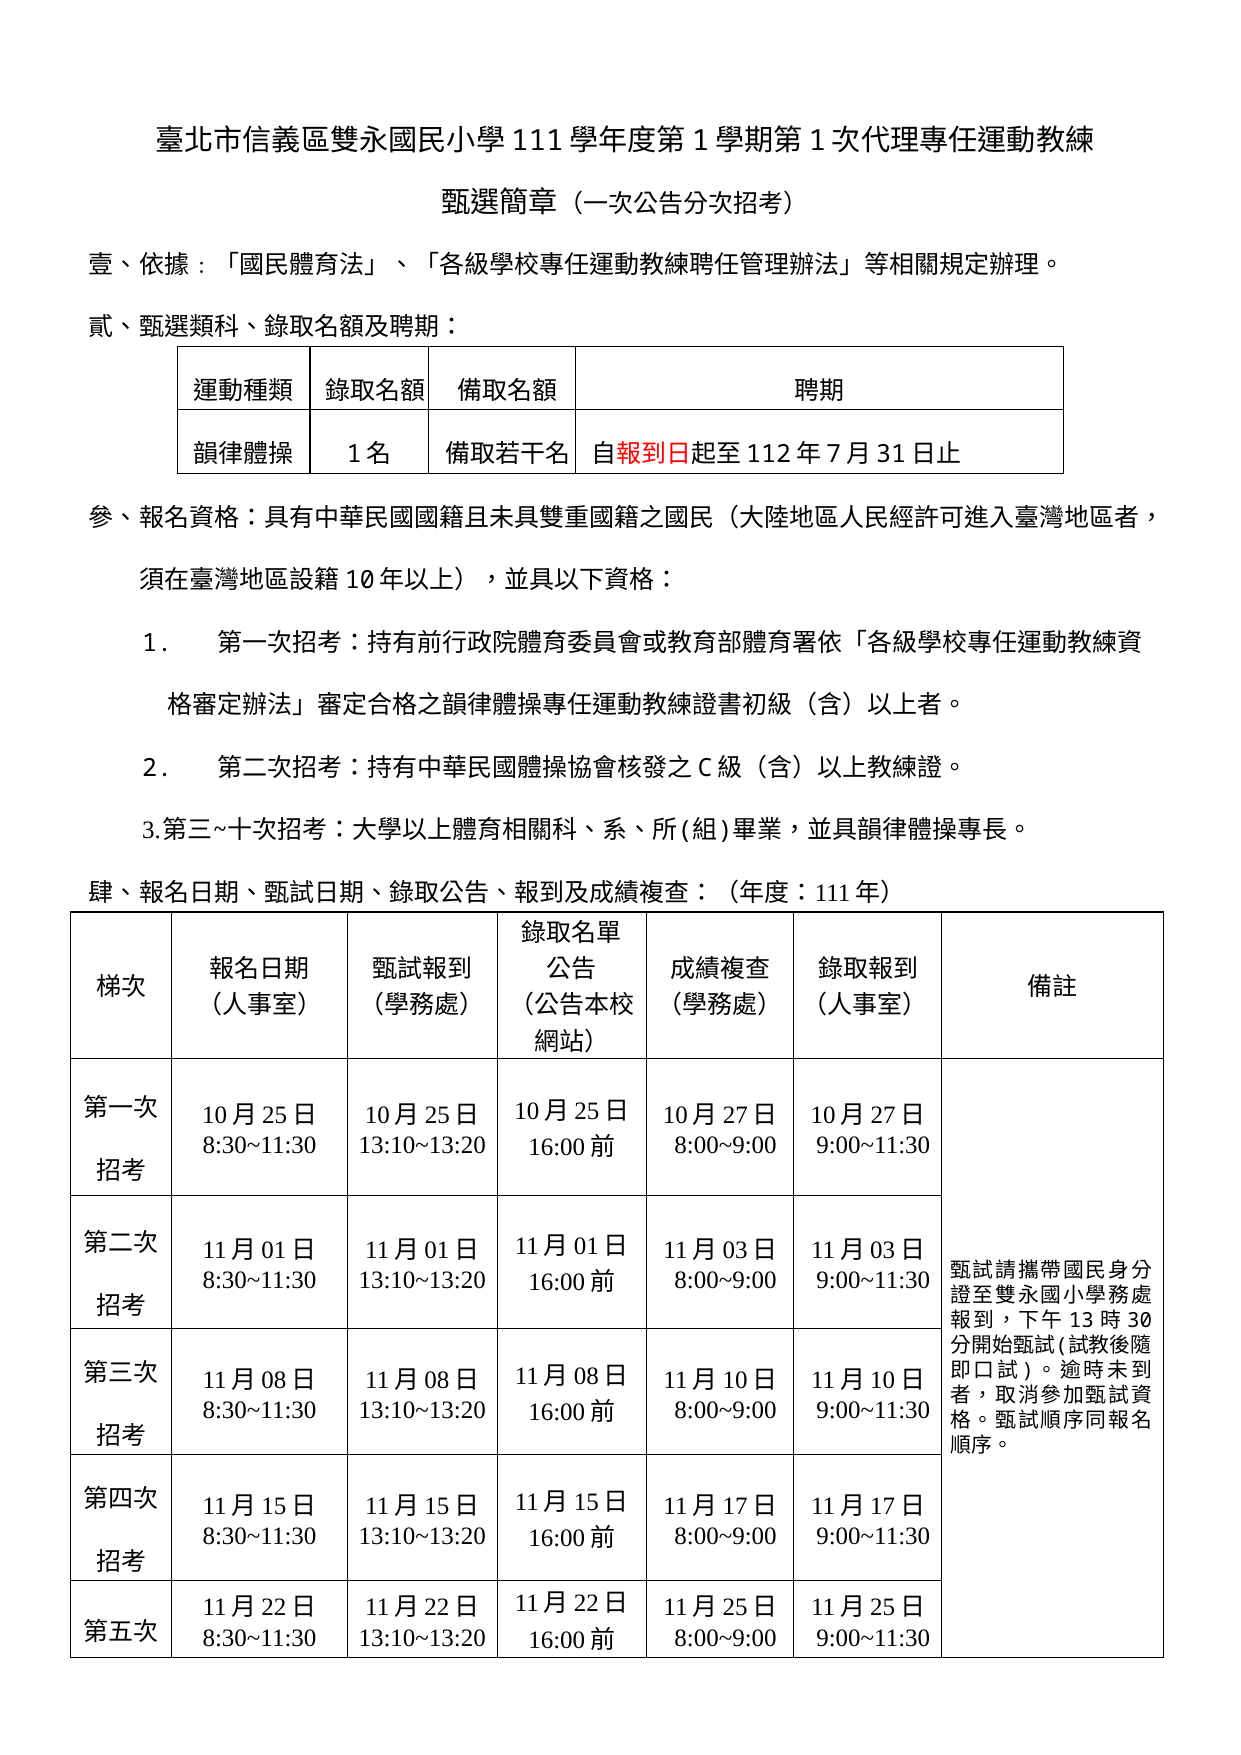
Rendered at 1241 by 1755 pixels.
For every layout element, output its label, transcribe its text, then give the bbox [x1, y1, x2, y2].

table_cell 11月01日 16:00前 [498, 1196, 646, 1328]
table_cell 第五次 [71, 1581, 171, 1657]
table_cell 10月25日 8:30~11:30 [172, 1059, 347, 1195]
table_cell 11月03日 9:00~11:30 [794, 1196, 941, 1328]
table_cell 第三次招考 [71, 1329, 171, 1454]
table_cell 11月22日 16:00前 [498, 1581, 646, 1657]
table_cell 10月25日 16:00前 [498, 1059, 646, 1195]
table_cell 11月01日 13:10~13:20 [348, 1196, 497, 1328]
table_header 報名日期 （人事室） [172, 913, 347, 1057]
list 第一次招考：持有前行政院體育委員會或教育部體育署依「各級學校專任運動教練資格審定辦法」審定合格之韻律體操專任運動教練證書初級（含）以上者。 [142, 599, 1152, 724]
table_header 錄取名單 公告 （公告本校網站） [498, 913, 646, 1057]
text 甄選簡章（一次公告分次招考） [89, 158, 1160, 221]
table_cell 10月27日 8:00~9:00 [647, 1059, 793, 1195]
table_cell 甄試請攜帶國民身分證至雙永國小學務處報到，下午13時30分開始甄試(試教後隨即口試)。逾時未到者，取消參加甄試資格。甄試順序同報名順序。 [942, 1059, 1163, 1657]
text 臺北市信義區雙永國民小學111學年度第1學期第1次代理專任運動教練 [89, 96, 1160, 158]
table_header 聘期 [576, 347, 1063, 409]
list 報名資格：具有中華民國國籍且未具雙重國籍之國民（大陸地區人民經許可進入臺灣地區者，須在臺灣地區設籍10年以上），並具以下資格： [89, 474, 1152, 599]
table_cell 11月08日 13:10~13:20 [348, 1329, 497, 1454]
table_cell 11月08日 8:30~11:30 [172, 1329, 347, 1454]
table_cell 備取若干名 [429, 410, 575, 473]
table_cell 11月08日 16:00前 [498, 1329, 646, 1454]
table_cell 第一次招考 [71, 1059, 171, 1195]
table_cell 11月25日 8:00~9:00 [647, 1581, 793, 1657]
list 第二次招考：持有中華民國體操協會核發之C級（含）以上教練證。 [142, 724, 1152, 786]
table_cell 第四次招考 [71, 1455, 171, 1580]
table_cell 11月17日 8:00~9:00 [647, 1455, 793, 1580]
table_cell 11月15日 16:00前 [498, 1455, 646, 1580]
table_cell 11月22日 13:10~13:20 [348, 1581, 497, 1657]
table_cell 11月10日 9:00~11:30 [794, 1329, 941, 1454]
table_cell 1名 [311, 410, 428, 473]
list 第三~十次招考：大學以上體育相關科、系、所(組)畢業，並具韻律體操專長。 [142, 786, 1152, 849]
table_header 運動種類 [178, 347, 309, 409]
table_header 備取名額 [429, 347, 575, 409]
list 依據﹕「國民體育法」、「各級學校專任運動教練聘任管理辦法」等相關規定辦理。 [89, 221, 1152, 283]
table_cell 自報到日起至112年7月31日止 [576, 410, 1063, 473]
table_cell 11月01日 8:30~11:30 [172, 1196, 347, 1328]
table_cell 第二次招考 [71, 1196, 171, 1328]
table_cell 11月17日 9:00~11:30 [794, 1455, 941, 1580]
table_cell 11月15日 13:10~13:20 [348, 1455, 497, 1580]
table_cell 11月22日 8:30~11:30 [172, 1581, 347, 1657]
table_header 錄取名額 [311, 347, 428, 409]
table_cell 韻律體操 [178, 410, 309, 473]
table_cell 10月25日 13:10~13:20 [348, 1059, 497, 1195]
list 報名日期、甄試日期、錄取公告、報到及成績複查：（年度：111年） [89, 849, 1152, 911]
table_header 備註 [942, 913, 1163, 1057]
table_header 錄取報到 （人事室） [794, 913, 941, 1057]
table_header 梯次 [71, 913, 171, 1057]
list 甄選類科、錄取名額及聘期： [89, 283, 1152, 346]
table_header 成績複查 （學務處） [647, 913, 793, 1057]
table_cell 11月25日 9:00~11:30 [794, 1581, 941, 1657]
table_cell 11月15日 8:30~11:30 [172, 1455, 347, 1580]
table_cell 11月10日 8:00~9:00 [647, 1329, 793, 1454]
table_cell 11月03日 8:00~9:00 [647, 1196, 793, 1328]
table_cell 10月27日 9:00~11:30 [794, 1059, 941, 1195]
table_header 甄試報到 （學務處） [348, 913, 497, 1057]
